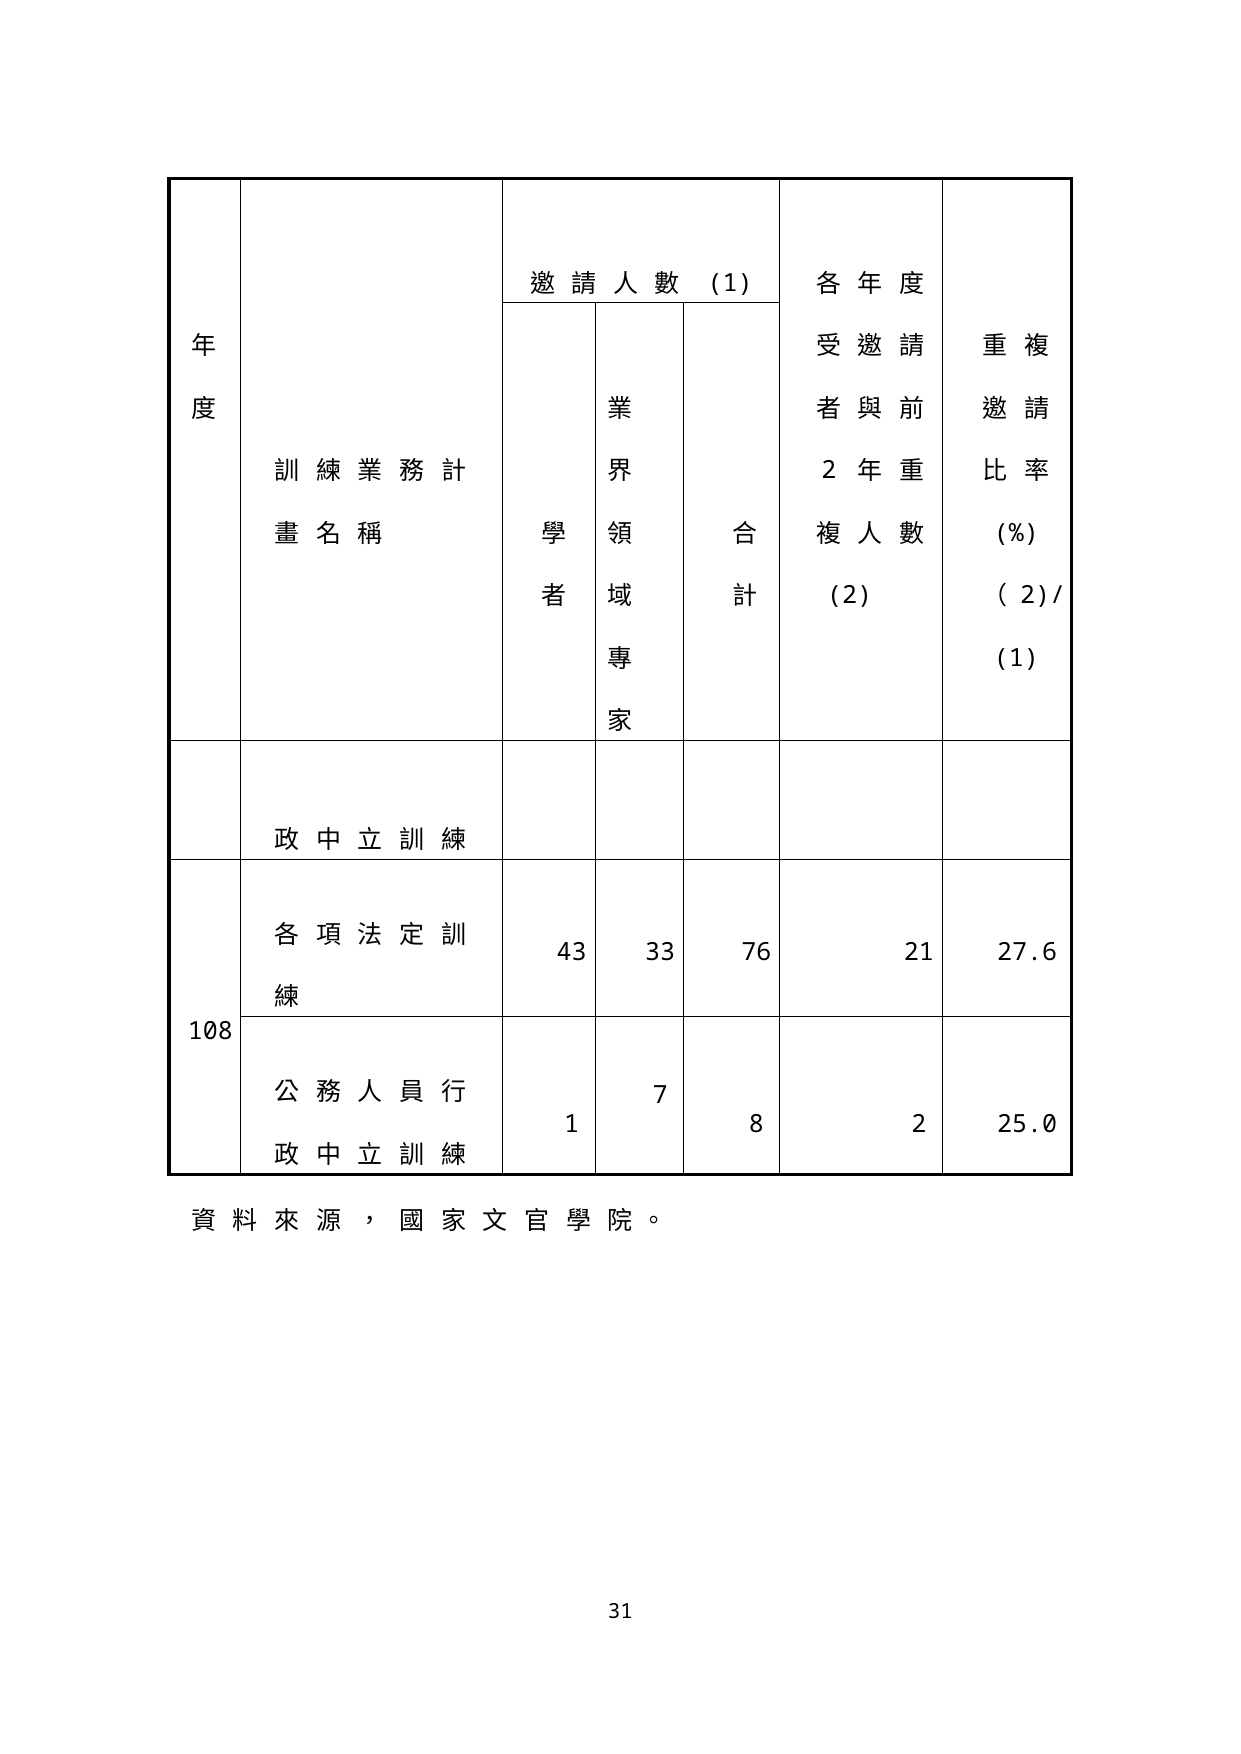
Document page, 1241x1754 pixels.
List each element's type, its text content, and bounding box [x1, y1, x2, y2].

table_cell 25.0 [943, 1017, 1070, 1173]
table_cell 33 [596, 860, 683, 1016]
table_header 訓練業務計畫名稱 [241, 180, 502, 740]
table_cell 27.6 [943, 860, 1070, 1016]
table_header 各年度受邀請者與前2年重複人數(2) [780, 180, 942, 740]
table_cell 政中立訓練 [241, 741, 502, 858]
table_cell [503, 741, 595, 858]
table_cell 2 [780, 1017, 942, 1173]
table_header 年度 [171, 180, 240, 740]
table_cell 公務人員行政中立訓練 [241, 1017, 502, 1173]
table_cell [171, 741, 240, 858]
table_cell 76 [684, 860, 779, 1016]
table_cell 21 [780, 860, 942, 1016]
table_cell [684, 741, 779, 858]
table_cell 學者 [503, 303, 595, 740]
table_cell 1 [503, 1017, 595, 1173]
table_header 邀請人數(1) [503, 180, 779, 302]
table_cell 7 [596, 1017, 683, 1173]
table_cell [596, 741, 683, 858]
table_cell 43 [503, 860, 595, 1016]
table_cell [780, 741, 942, 858]
table_cell 各項法定訓練 [241, 860, 502, 1016]
table_header 重複邀請 比率(%)（2)/(1) [943, 180, 1070, 740]
table_cell [943, 741, 1070, 858]
table_cell 108 [171, 860, 240, 1173]
table_cell 8 [684, 1017, 779, 1173]
text 資料來源，國家文官學院。 [183, 1177, 1058, 1240]
table_cell 合計 [684, 303, 779, 740]
table_cell 業界領域專家 [596, 303, 683, 740]
